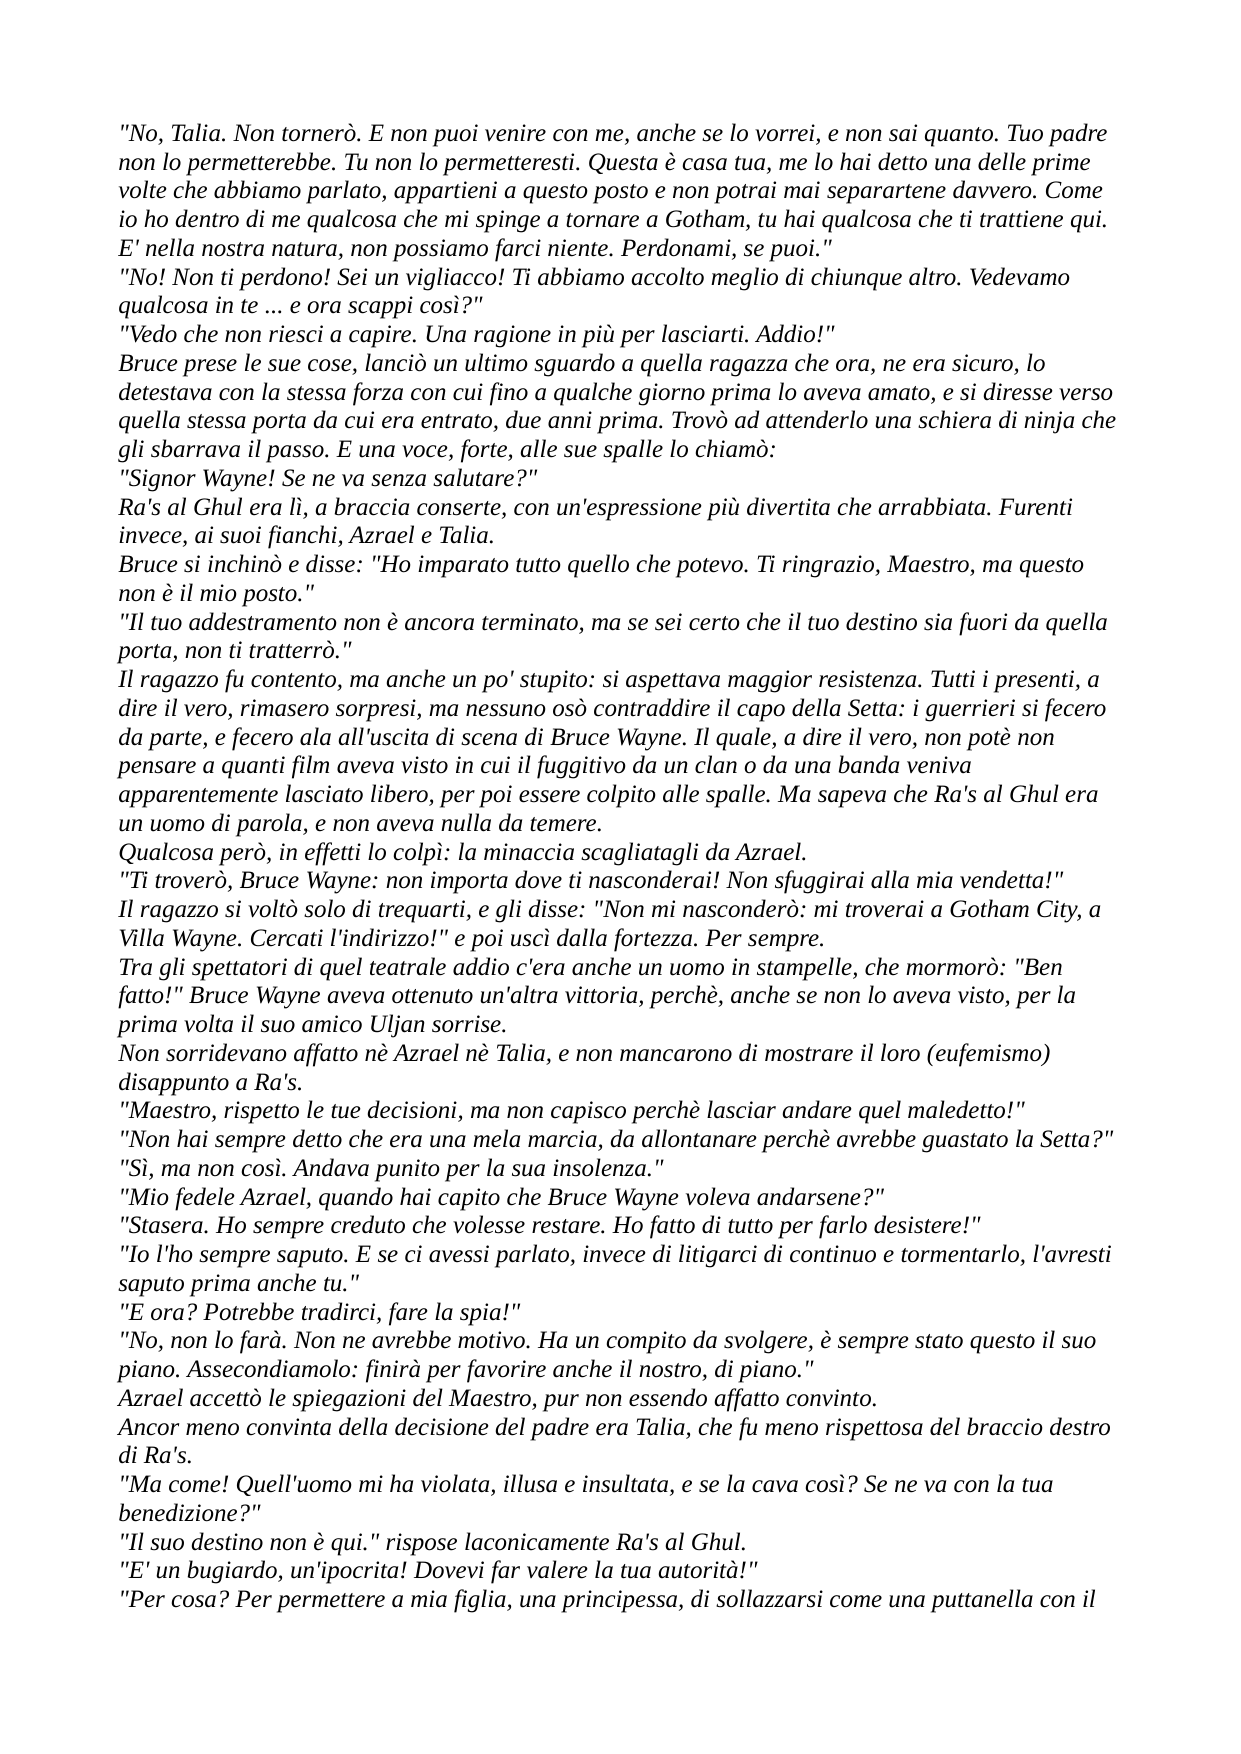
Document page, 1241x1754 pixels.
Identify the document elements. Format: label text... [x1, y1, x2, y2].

text Tra gli spettatori di quel teatrale addio c'era anche un uomo in stampelle, che mormorò: "Ben fatto!" Bruce Wayne aveva ottenuto un'altra vittoria, perchè, anche se non lo aveva visto, per la prima volta il suo amico Uljan sorrise. [118, 952, 1122, 1038]
text "Sì, ma non così. Andava punito per la sua insolenza." [118, 1153, 1122, 1182]
text "Stasera. Ho sempre creduto che volesse restare. Ho fatto di tutto per farlo desistere!" [118, 1211, 1122, 1239]
text Il ragazzo fu contento, ma anche un po' stupito: si aspettava maggior resistenza. Tutti i presenti, a dire il vero, rimasero sorpresi, ma nessuno osò contraddire il capo della Setta: i guerrieri si fecero da parte, e fecero ala all'uscita di scena di Bruce Wayne. Il quale, a dire il vero, non potè non pensare a quanti film aveva visto in cui il fuggitivo da un clan o da una banda veniva apparentemente lasciato libero, per poi essere colpito alle spalle. Ma sapeva che Ra's al Ghul era un uomo di parola, e non aveva nulla da temere. [118, 664, 1122, 837]
text "Il suo destino non è qui." rispose laconicamente Ra's al Ghul. [118, 1527, 1122, 1556]
text "No! Non ti perdono! Sei un vigliacco! Ti abbiamo accolto meglio di chiunque altro. Vedevamo qualcosa in te ... e ora scappi così?" [118, 262, 1122, 319]
text Bruce prese le sue cose, lanciò un ultimo sguardo a quella ragazza che ora, ne era sicuro, lo detestava con la stessa forza con cui fino a qualche giorno prima lo aveva amato, e si diresse verso quella stessa porta da cui era entrato, due anni prima. Trovò ad attenderlo una schiera di ninja che gli sbarrava il passo. E una voce, forte, alle sue spalle lo chiamò: [118, 348, 1122, 463]
text "E ora? Potrebbe tradirci, fare la spia!" [118, 1297, 1122, 1326]
text Non sorridevano affatto nè Azrael nè Talia, e non mancarono di mostrare il loro (eufemismo) disappunto a Ra's. [118, 1038, 1122, 1096]
text Qualcosa però, in effetti lo colpì: la minaccia scagliatagli da Azrael. [118, 837, 1122, 866]
text "No, Talia. Non tornerò. E non puoi venire con me, anche se lo vorrei, e non sai quanto. Tuo padre non lo permetterebbe. Tu non lo permetteresti. Questa è casa tua, me lo hai detto una delle prime volte che abbiamo parlato, appartieni a questo posto e non potrai mai separartene davvero. Come io ho dentro di me qualcosa che mi spinge a tornare a Gotham, tu hai qualcosa che ti trattiene qui. E' nella nostra natura, non possiamo farci niente. Perdonami, se puoi." [118, 118, 1122, 262]
text "Non hai sempre detto che era una mela marcia, da allontanare perchè avrebbe guastato la Setta?" [118, 1124, 1122, 1153]
text Il ragazzo si voltò solo di trequarti, e gli disse: "Non mi nasconderò: mi troverai a Gotham City, a Villa Wayne. Cercati l'indirizzo!" e poi uscì dalla fortezza. Per sempre. [118, 894, 1122, 952]
text "Signor Wayne! Se ne va senza salutare?" [118, 463, 1122, 492]
text Ancor meno convinta della decisione del padre era Talia, che fu meno rispettosa del braccio destro di Ra's. [118, 1412, 1122, 1469]
text "Mio fedele Azrael, quando hai capito che Bruce Wayne voleva andarsene?" [118, 1182, 1122, 1211]
text "Ma come! Quell'uomo mi ha violata, illusa e insultata, e se la cava così? Se ne va con la tua benedizione?" [118, 1469, 1122, 1527]
text Bruce si inchinò e disse: "Ho imparato tutto quello che potevo. Ti ringrazio, Maestro, ma questo non è il mio posto." [118, 549, 1122, 607]
text "Vedo che non riesci a capire. Una ragione in più per lasciarti. Addio!" [118, 319, 1122, 348]
text "No, non lo farà. Non ne avrebbe motivo. Ha un compito da svolgere, è sempre stato questo il suo piano. Assecondiamolo: finirà per favorire anche il nostro, di piano." [118, 1326, 1122, 1383]
text "Il tuo addestramento non è ancora terminato, ma se sei certo che il tuo destino sia fuori da quella porta, non ti tratterrò." [118, 607, 1122, 664]
text "Io l'ho sempre saputo. E se ci avessi parlato, invece di litigarci di continuo e tormentarlo, l'avresti saputo prima anche tu." [118, 1239, 1122, 1297]
text Ra's al Ghul era lì, a braccia conserte, con un'espressione più divertita che arrabbiata. Furenti invece, ai suoi fianchi, Azrael e Talia. [118, 492, 1122, 549]
text "Per cosa? Per permettere a mia figlia, una principessa, di sollazzarsi come una puttanella con il [118, 1584, 1122, 1613]
text Azrael accettò le spiegazioni del Maestro, pur non essendo affatto convinto. [118, 1383, 1122, 1412]
text "Maestro, rispetto le tue decisioni, ma non capisco perchè lasciar andare quel maledetto!" [118, 1096, 1122, 1124]
text "E' un bugiardo, un'ipocrita! Dovevi far valere la tua autorità!" [118, 1556, 1122, 1584]
text "Ti troverò, Bruce Wayne: non importa dove ti nasconderai! Non sfuggirai alla mia vendetta!" [118, 866, 1122, 894]
